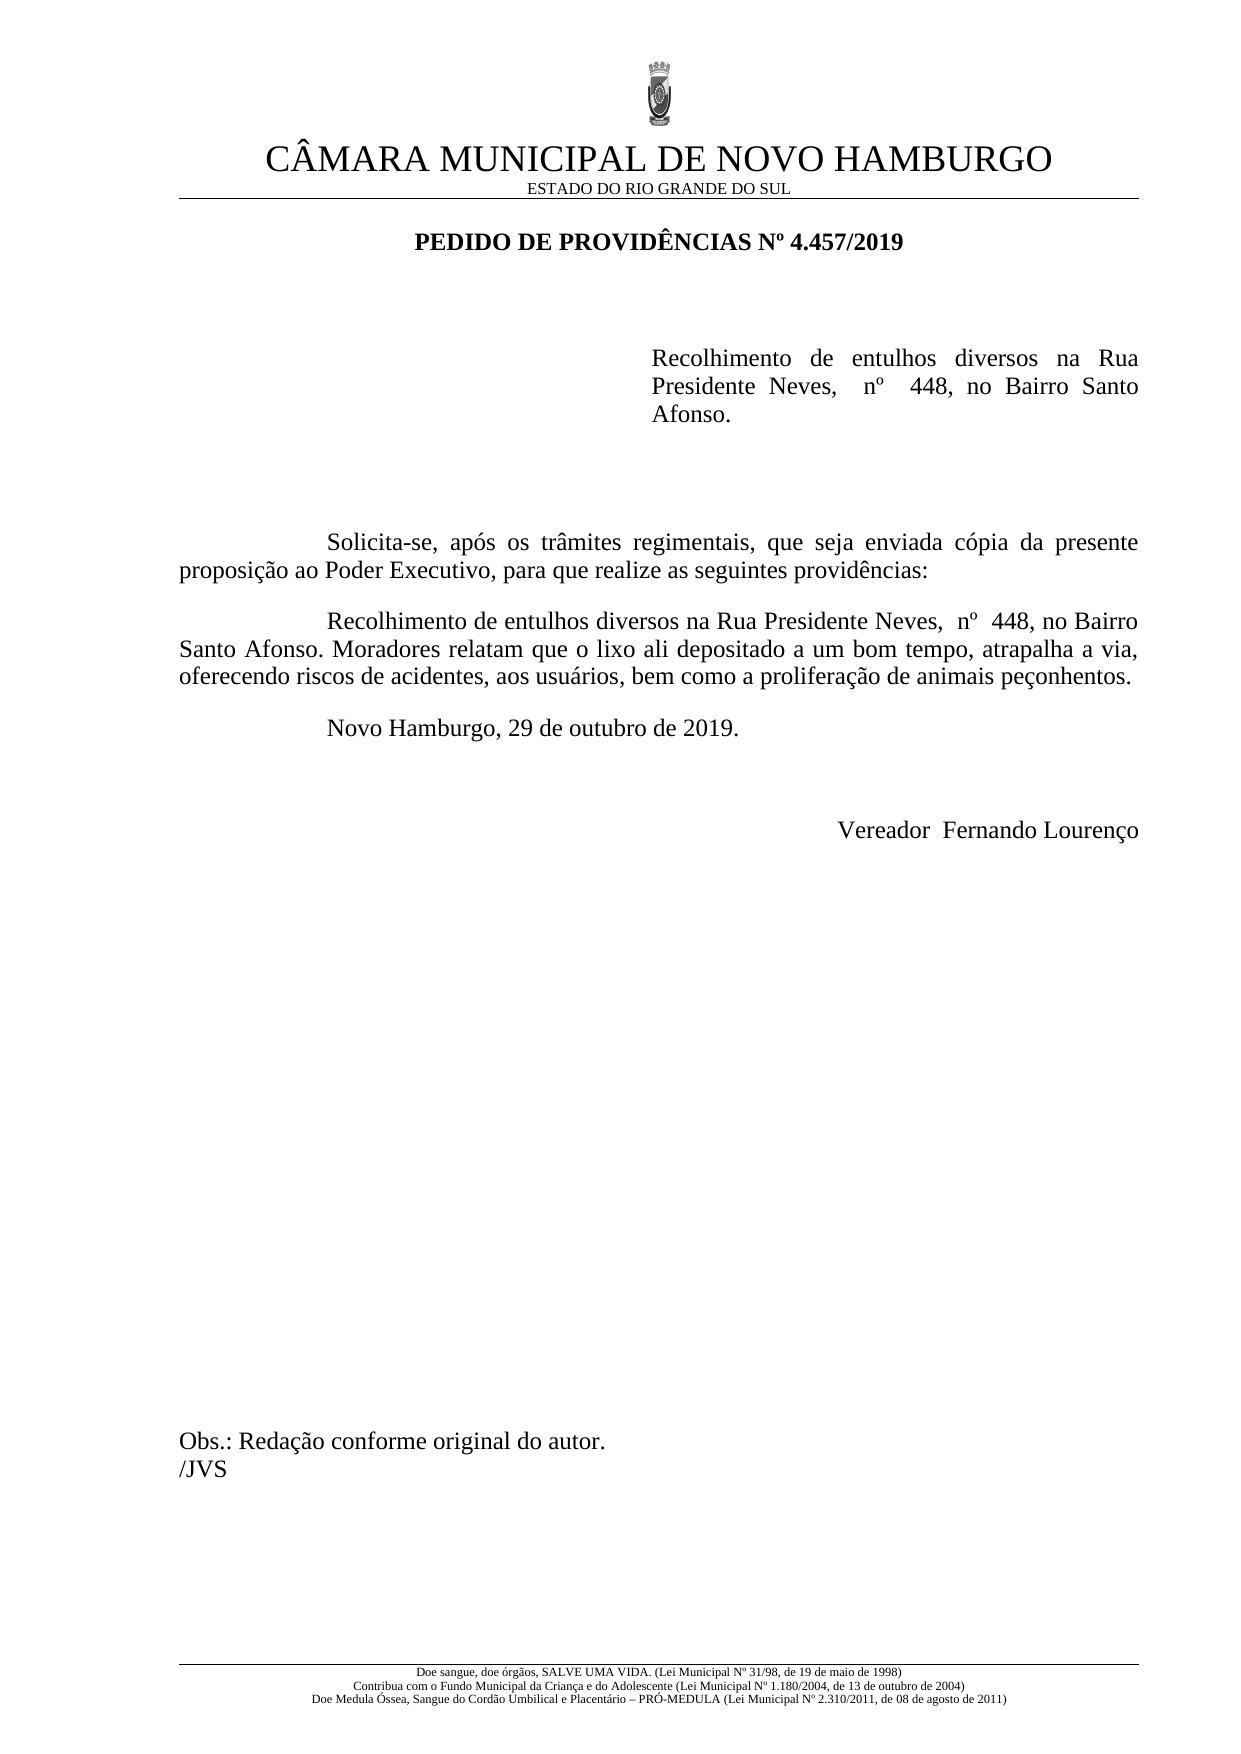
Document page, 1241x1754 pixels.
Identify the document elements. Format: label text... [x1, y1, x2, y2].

text Recolhimento de entulhos diversos na Rua Presidente Neves, nº 448, no Bairro Santo Afonso. [651, 344, 1139, 428]
text Recolhimento de entulhos diversos na Rua Presidente Neves, nº 448, no Bairro Santo Afonso. Moradores relatam que o lixo ali depositado a um bom tempo, atrapalha a via, oferecendo riscos de acidentes, aos usuários, bem como a proliferação de animais peçonhentos. [179, 607, 1139, 690]
text /JVS [179, 1455, 1139, 1483]
text Novo Hamburgo, 29 de outubro de 2019. [179, 714, 1139, 741]
text Vereador Fernando Lourenço [179, 816, 1139, 844]
text Obs.: Redação conforme original do autor. [179, 1427, 1139, 1455]
text Solicita-se, após os trâmites regimentais, que seja enviada cópia da presente proposição ao Poder Executivo, para que realize as seguintes providências: [179, 528, 1139, 583]
text PEDIDO DE PROVIDÊNCIAS Nº 4.457/2019 [179, 228, 1139, 256]
